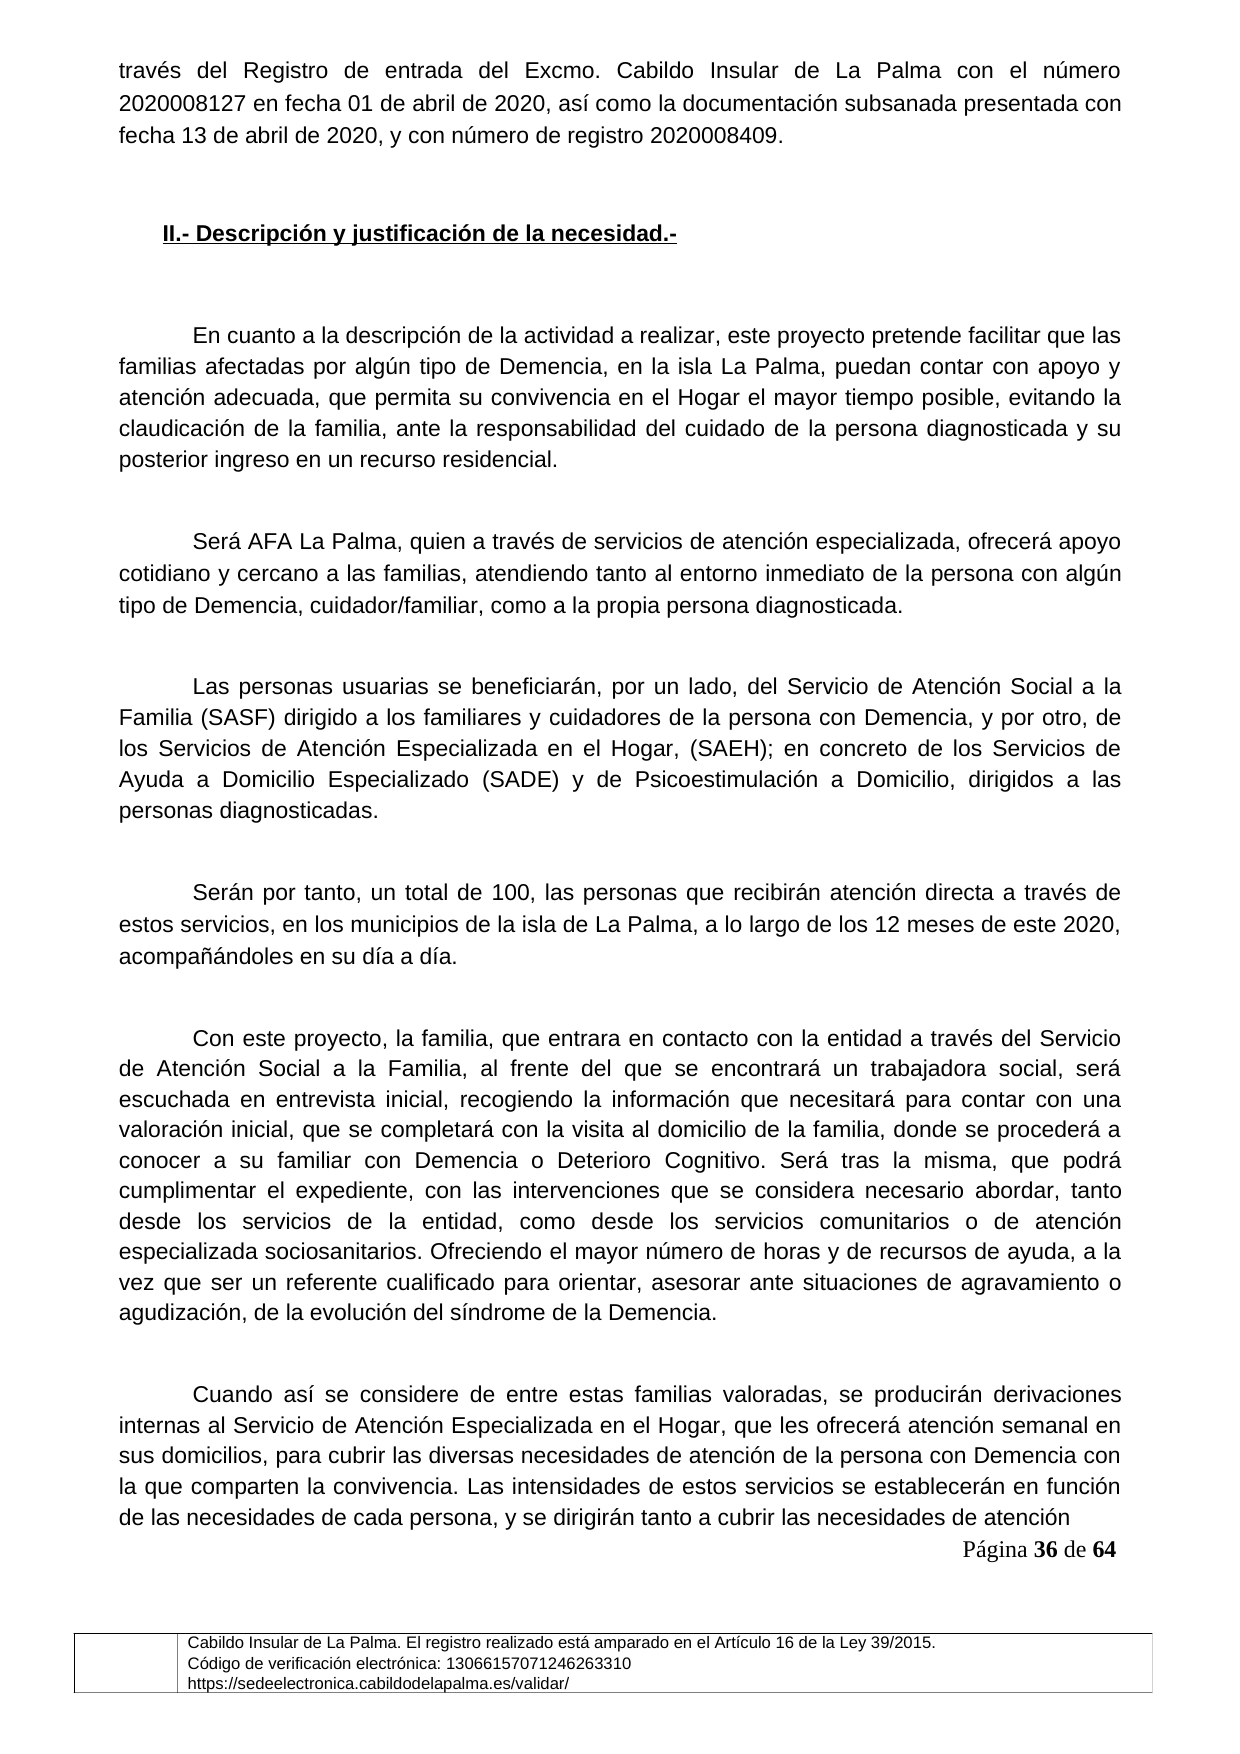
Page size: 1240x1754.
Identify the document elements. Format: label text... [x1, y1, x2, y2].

text Página 36 de 64 [962, 1535, 1122, 1563]
text II.- Descripción y justificación de la necesidad.- [162, 220, 1122, 246]
text Con este proyecto, la familia, que entrara en contacto con la entidad a través del Servicio de Atención Social a la Familia, al frente del que se encontrará un trabajadora social, será escuchada en entrevista inicial, recogiendo la información que necesitará para contar con una valoración inicial, que se completará con la visita al domicilio de la familia, donde se procederá a conocer a su familiar con Demencia o Deterioro Cognitivo. Será tras la misma, que podrá cumplimentar el expediente, con las intervenciones que se considera necesario abordar, tanto desde los servicios de la entidad, como desde los servicios comunitarios o de atención especializada sociosanitarios. Ofreciendo el mayor número de horas y de recursos de ayuda, a la vez que ser un referente cualificado para orientar, asesorar ante situaciones de agravamiento o agudización, de la evolución del síndrome de la Demencia. [119, 1024, 1122, 1326]
text Cuando así se considere de entre estas familias valoradas, se producirán derivaciones internas al Servicio de Atención Especializada en el Hogar, que les ofrecerá atención semanal en sus domicilios, para cubrir las diversas necesidades de atención de la persona con Demencia con la que comparten la convivencia. Las intensidades de estos servicios se establecerán en función de las necesidades de cada persona, y se dirigirán tanto a cubrir las necesidades de atención [119, 1381, 1122, 1530]
text Será AFA La Palma, quien a través de servicios de atención especializada, ofrecerá apoyo cotidiano y cercano a las familias, atendiendo tanto al entorno inmediato de la persona con algún tipo de Demencia, cuidador/familiar, como a la propia persona diagnosticada. [119, 528, 1122, 618]
text través del Registro de entrada del Excmo. Cabildo Insular de La Palma con el número 2020008127 en fecha 01 de abril de 2020, así como la documentación subsanada presentada con fecha 13 de abril de 2020, y con número de registro 2020008409. [119, 57, 1122, 148]
text Serán por tanto, un total de 100, las personas que recibirán atención directa a través de estos servicios, en los municipios de la isla de La Palma, a lo largo de los 12 meses de este 2020, acompañándoles en su día a día. [119, 879, 1122, 969]
text En cuanto a la descripción de la actividad a realizar, este proyecto pretende facilitar que las familias afectadas por algún tipo de Demencia, en la isla La Palma, puedan contar con apoyo y atención adecuada, que permita su convivencia en el Hogar el mayor tiempo posible, evitando la claudicación de la familia, ante la responsabilidad del cuidado de la persona diagnosticada y su posterior ingreso en un recurso residencial. [119, 322, 1122, 473]
text Las personas usuarias se beneficiarán, por un lado, del Servicio de Atención Social a la Familia (SASF) dirigido a los familiares y cuidadores de la persona con Demencia, y por otro, de los Servicios de Atención Especializada en el Hogar, (SAEH); en concreto de los Servicios de Ayuda a Domicilio Especializado (SADE) y de Psicoestimulación a Domicilio, dirigidos a las personas diagnosticadas. [119, 673, 1122, 824]
